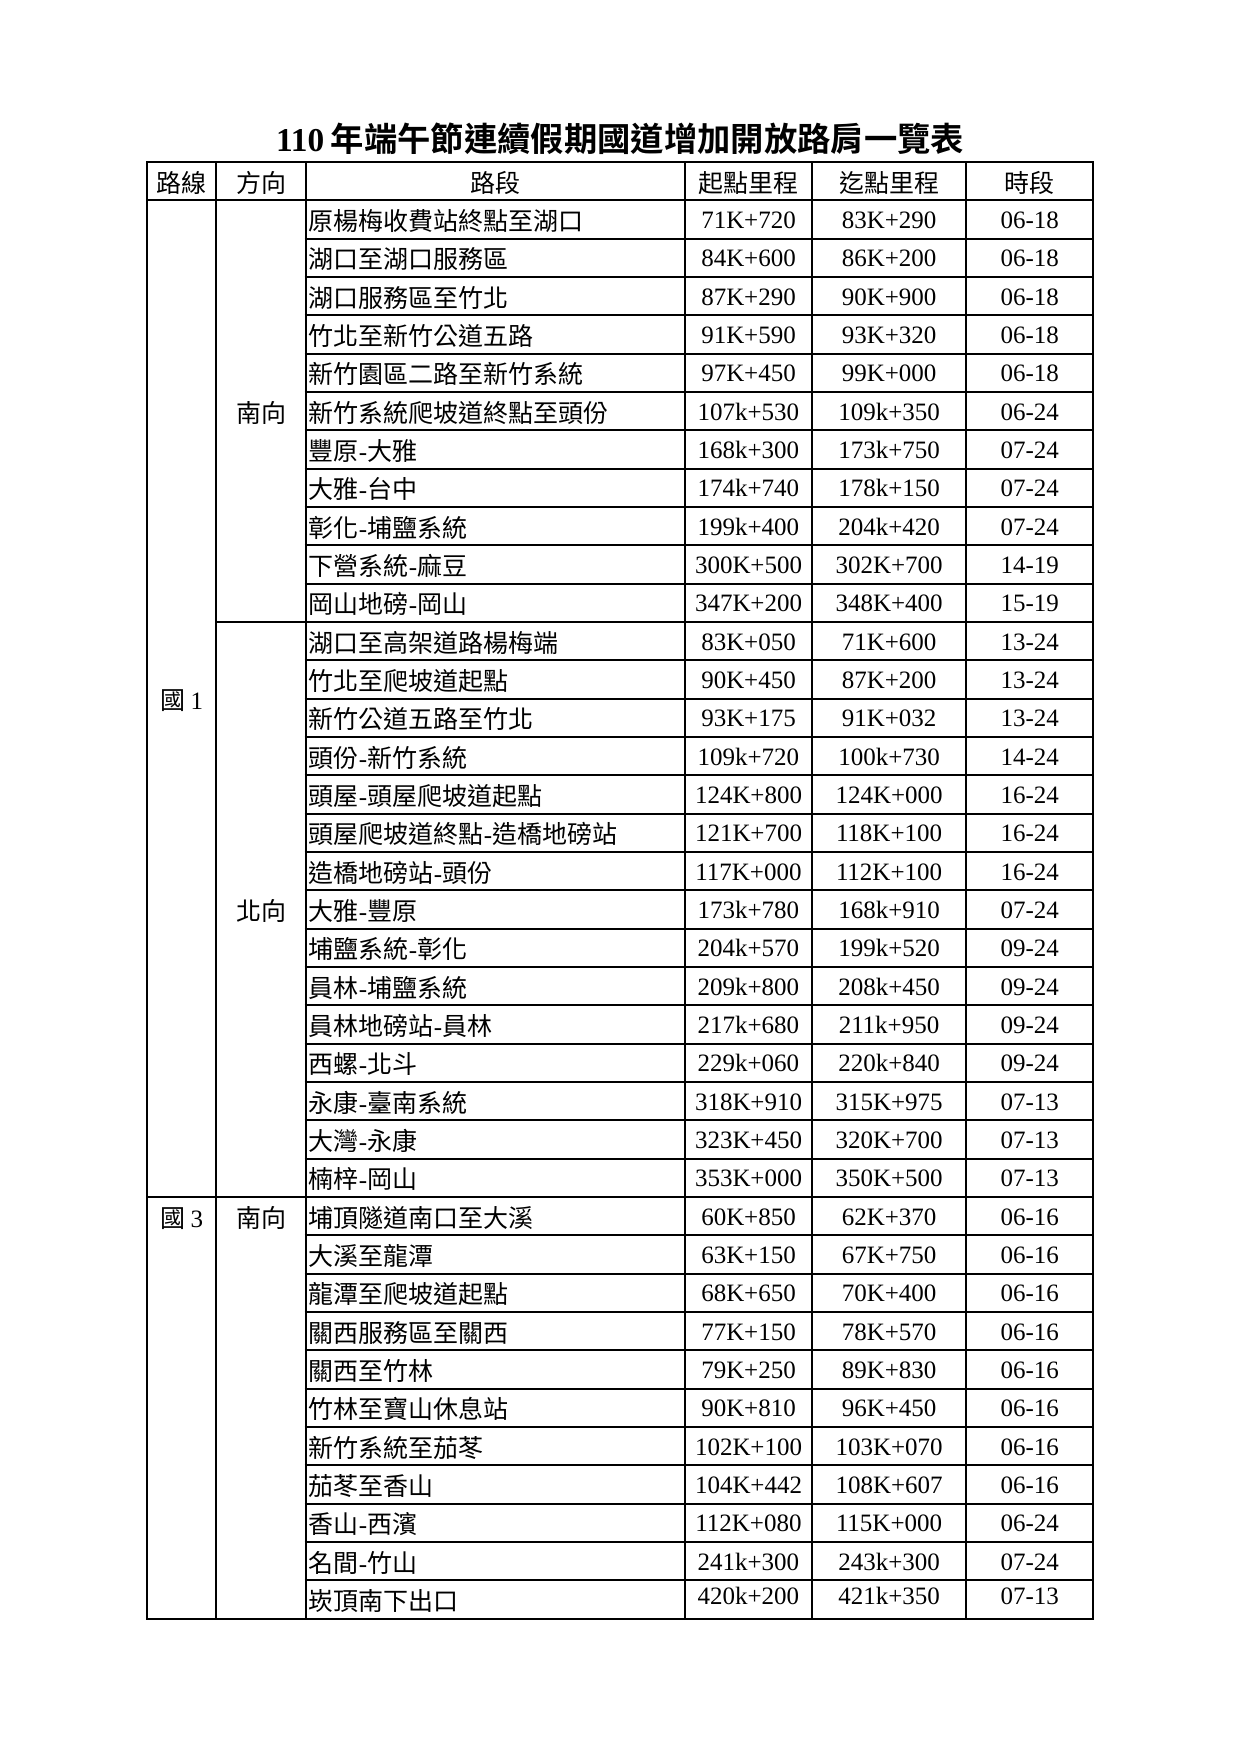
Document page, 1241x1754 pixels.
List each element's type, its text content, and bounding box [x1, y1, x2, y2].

table_cell 87K+290 [686, 278, 811, 314]
table_cell 109k+350 [813, 393, 965, 429]
table_cell 14-24 [967, 738, 1092, 774]
table_cell 大溪至龍潭 [307, 1236, 684, 1273]
table_header 時段 [967, 163, 1092, 199]
table_cell 09-24 [967, 1045, 1092, 1081]
table_cell 16-24 [967, 776, 1092, 813]
table_cell 93K+320 [813, 316, 965, 353]
table_cell 353K+000 [686, 1160, 811, 1196]
table_cell 315K+975 [813, 1083, 965, 1119]
table_cell 頭屋爬坡道終點-造橋地磅站 [307, 815, 684, 851]
table_cell 大雅-台中 [307, 470, 684, 506]
table_cell 新竹系統爬坡道終點至頭份 [307, 393, 684, 429]
table_cell 07-13 [967, 1160, 1092, 1196]
table_cell 06-18 [967, 316, 1092, 353]
table_cell 13-24 [967, 661, 1092, 698]
table_cell 頭份-新竹系統 [307, 738, 684, 774]
table_cell 06-18 [967, 278, 1092, 314]
table_cell 國3 [148, 1198, 215, 1618]
table_cell 07-24 [967, 431, 1092, 468]
table_cell 彰化-埔鹽系統 [307, 508, 684, 544]
table_cell 06-24 [967, 1505, 1092, 1541]
table_cell 06-16 [967, 1236, 1092, 1273]
table_cell 埔頂隧道南口至大溪 [307, 1198, 684, 1234]
table_cell 208k+450 [813, 968, 965, 1004]
table_cell 06-16 [967, 1313, 1092, 1349]
table_cell 348K+400 [813, 585, 965, 621]
table_cell 104K+442 [686, 1466, 811, 1503]
table_cell 209k+800 [686, 968, 811, 1004]
table_cell 造橋地磅站-頭份 [307, 853, 684, 889]
table_cell 86K+200 [813, 240, 965, 276]
table_cell 71K+600 [813, 623, 965, 659]
table_cell 南向 [217, 201, 305, 621]
table_cell 421k+350 [813, 1581, 965, 1618]
table_cell 楠梓-岡山 [307, 1160, 684, 1196]
table_cell 100k+730 [813, 738, 965, 774]
table_cell 68K+650 [686, 1275, 811, 1311]
table_cell 06-16 [967, 1428, 1092, 1464]
table_cell 229k+060 [686, 1045, 811, 1081]
table_cell 90K+450 [686, 661, 811, 698]
table_cell 員林-埔鹽系統 [307, 968, 684, 1004]
table_cell 湖口至高架道路楊梅端 [307, 623, 684, 659]
table_cell 14-19 [967, 546, 1092, 583]
table_cell 347K+200 [686, 585, 811, 621]
table_cell 60K+850 [686, 1198, 811, 1234]
table_cell 91K+032 [813, 700, 965, 736]
text 110年端午節連續假期國道增加開放路肩一覽表 [74, 113, 1165, 161]
table_cell 06-16 [967, 1351, 1092, 1388]
table_cell 07-24 [967, 508, 1092, 544]
table_cell 頭屋-頭屋爬坡道起點 [307, 776, 684, 813]
table_cell 下營系統-麻豆 [307, 546, 684, 583]
table_cell 豐原-大雅 [307, 431, 684, 468]
table_cell 13-24 [967, 623, 1092, 659]
table_header 路線 [148, 163, 215, 199]
table_header 方向 [217, 163, 305, 199]
table_cell 124K+800 [686, 776, 811, 813]
table_cell 新竹公道五路至竹北 [307, 700, 684, 736]
table_cell 06-18 [967, 201, 1092, 238]
table_cell 199k+400 [686, 508, 811, 544]
table_cell 湖口至湖口服務區 [307, 240, 684, 276]
table_cell 龍潭至爬坡道起點 [307, 1275, 684, 1311]
table_cell 168k+910 [813, 891, 965, 928]
table_cell 97K+450 [686, 355, 811, 391]
table_cell 新竹園區二路至新竹系統 [307, 355, 684, 391]
table_cell 83K+290 [813, 201, 965, 238]
table_cell 關西至竹林 [307, 1351, 684, 1388]
table_cell 93K+175 [686, 700, 811, 736]
table_cell 168k+300 [686, 431, 811, 468]
table_cell 90K+810 [686, 1390, 811, 1426]
table_cell 173k+750 [813, 431, 965, 468]
table_cell 崁頂南下出口 [307, 1581, 684, 1618]
table_cell 茄苳至香山 [307, 1466, 684, 1503]
table_cell 117K+000 [686, 853, 811, 889]
table_cell 118K+100 [813, 815, 965, 851]
table_cell 岡山地磅-岡山 [307, 585, 684, 621]
table_cell 70K+400 [813, 1275, 965, 1311]
table_cell 06-16 [967, 1275, 1092, 1311]
table_cell 204k+420 [813, 508, 965, 544]
table_cell 323K+450 [686, 1121, 811, 1158]
table_cell 竹北至爬坡道起點 [307, 661, 684, 698]
table_cell 09-24 [967, 1006, 1092, 1043]
table_cell 91K+590 [686, 316, 811, 353]
table_cell 大灣-永康 [307, 1121, 684, 1158]
table_cell 96K+450 [813, 1390, 965, 1426]
table_cell 90K+900 [813, 278, 965, 314]
table_cell 南向 [217, 1198, 305, 1618]
table_cell 原楊梅收費站終點至湖口 [307, 201, 684, 238]
table_cell 15-19 [967, 585, 1092, 621]
table_cell 06-16 [967, 1198, 1092, 1234]
table_cell 新竹系統至茄苳 [307, 1428, 684, 1464]
table_cell 63K+150 [686, 1236, 811, 1273]
table_cell 71K+720 [686, 201, 811, 238]
table_cell 06-16 [967, 1466, 1092, 1503]
table_cell 300K+500 [686, 546, 811, 583]
table_cell 102K+100 [686, 1428, 811, 1464]
table_cell 79K+250 [686, 1351, 811, 1388]
table_cell 埔鹽系統-彰化 [307, 930, 684, 966]
table_cell 112K+080 [686, 1505, 811, 1541]
table_header 起點里程 [686, 163, 811, 199]
table_cell 302K+700 [813, 546, 965, 583]
table_cell 16-24 [967, 815, 1092, 851]
table_cell 83K+050 [686, 623, 811, 659]
table_cell 16-24 [967, 853, 1092, 889]
table_cell 13-24 [967, 700, 1092, 736]
table_cell 大雅-豐原 [307, 891, 684, 928]
table_cell 217k+680 [686, 1006, 811, 1043]
table_cell 06-24 [967, 393, 1092, 429]
table_cell 87K+200 [813, 661, 965, 698]
table_cell 84K+600 [686, 240, 811, 276]
table_cell 420k+200 [686, 1581, 811, 1618]
table_cell 89K+830 [813, 1351, 965, 1388]
table_cell 67K+750 [813, 1236, 965, 1273]
table_cell 99K+000 [813, 355, 965, 391]
table_cell 115K+000 [813, 1505, 965, 1541]
table_cell 78K+570 [813, 1313, 965, 1349]
table_cell 名間-竹山 [307, 1543, 684, 1579]
table_cell 243k+300 [813, 1543, 965, 1579]
table_cell 108K+607 [813, 1466, 965, 1503]
table_cell 06-18 [967, 355, 1092, 391]
table_cell 62K+370 [813, 1198, 965, 1234]
table_cell 211k+950 [813, 1006, 965, 1043]
table_cell 員林地磅站-員林 [307, 1006, 684, 1043]
table_cell 350K+500 [813, 1160, 965, 1196]
table_header 路段 [307, 163, 684, 199]
table_cell 07-13 [967, 1581, 1092, 1618]
table_cell 241k+300 [686, 1543, 811, 1579]
table_cell 107k+530 [686, 393, 811, 429]
table_cell 07-13 [967, 1083, 1092, 1119]
table_cell 220k+840 [813, 1045, 965, 1081]
table_cell 西螺-北斗 [307, 1045, 684, 1081]
table_cell 香山-西濱 [307, 1505, 684, 1541]
table_cell 109k+720 [686, 738, 811, 774]
table_cell 07-24 [967, 891, 1092, 928]
table_header 迄點里程 [813, 163, 965, 199]
table_cell 318K+910 [686, 1083, 811, 1119]
table_cell 關西服務區至關西 [307, 1313, 684, 1349]
table_cell 77K+150 [686, 1313, 811, 1349]
table_cell 320K+700 [813, 1121, 965, 1158]
table_cell 竹林至寶山休息站 [307, 1390, 684, 1426]
table_cell 103K+070 [813, 1428, 965, 1464]
table_cell 國1 [148, 201, 215, 1196]
table_cell 178k+150 [813, 470, 965, 506]
table_cell 09-24 [967, 930, 1092, 966]
table_cell 06-16 [967, 1390, 1092, 1426]
table_cell 永康-臺南系統 [307, 1083, 684, 1119]
table_cell 121K+700 [686, 815, 811, 851]
table_cell 112K+100 [813, 853, 965, 889]
table_cell 173k+780 [686, 891, 811, 928]
table_cell 204k+570 [686, 930, 811, 966]
table_cell 199k+520 [813, 930, 965, 966]
table_cell 北向 [217, 623, 305, 1196]
table_cell 竹北至新竹公道五路 [307, 316, 684, 353]
table_cell 09-24 [967, 968, 1092, 1004]
table_cell 07-24 [967, 1543, 1092, 1579]
table_cell 07-13 [967, 1121, 1092, 1158]
table_cell 湖口服務區至竹北 [307, 278, 684, 314]
table_cell 124K+000 [813, 776, 965, 813]
table_cell 06-18 [967, 240, 1092, 276]
table_cell 174k+740 [686, 470, 811, 506]
table_cell 07-24 [967, 470, 1092, 506]
